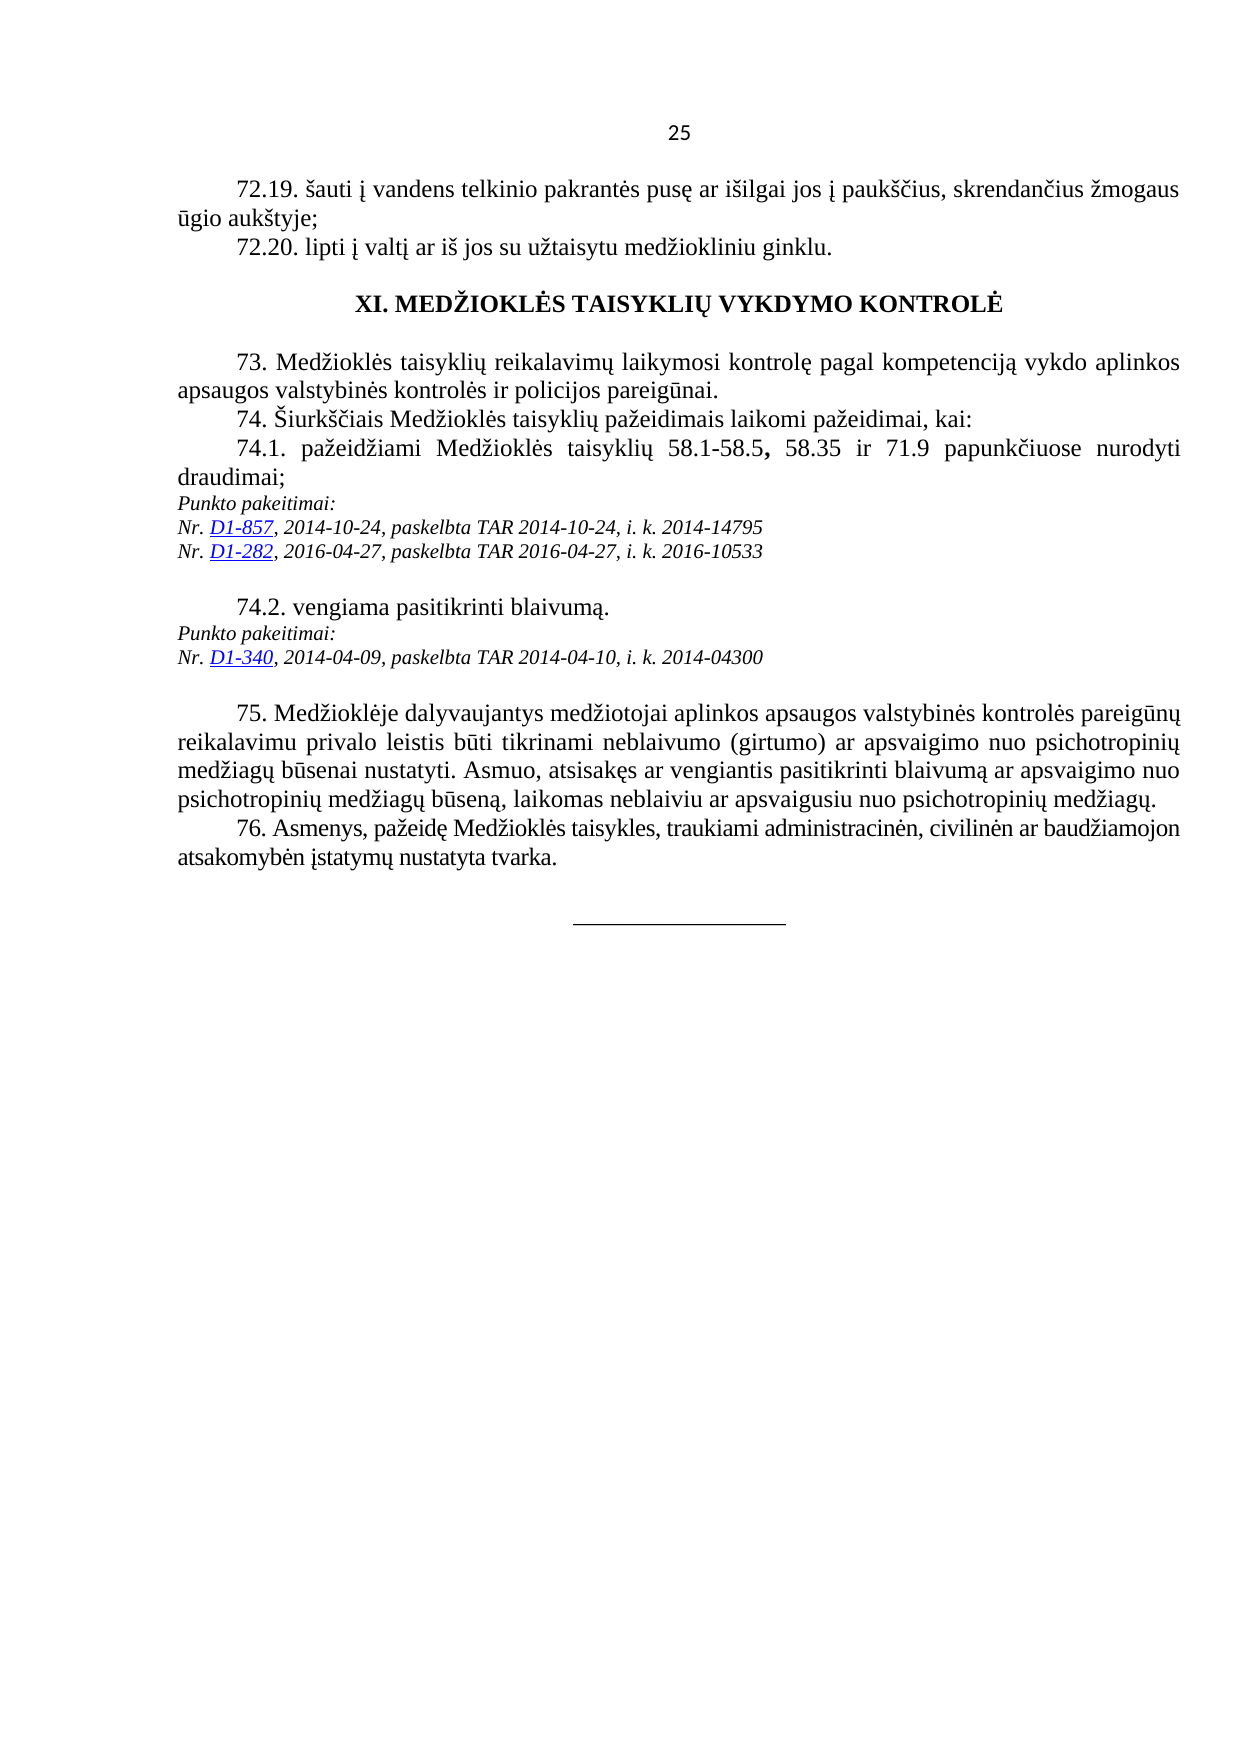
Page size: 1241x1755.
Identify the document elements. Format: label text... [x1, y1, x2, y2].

text 72.19. šauti į vandens telkinio pakrantės pusę ar išilgai jos į paukščius, skrendančius žmogaus ūgio aukštyje; [177, 174, 1181, 232]
text Punkto pakeitimai: [177, 491, 1181, 515]
text 74.2. vengiama pasitikrinti blaivumą. [177, 592, 1181, 621]
text Nr. D1-340, 2014-04-09, paskelbta TAR 2014-04-10, i. k. 2014-04300 [177, 645, 1181, 669]
text 74.1. pažeidžiami Medžioklės taisyklių 58.1-58.5, 58.35 ir 71.9 papunkčiuose nurodyti draudimai; [177, 433, 1181, 491]
text XI. MEDŽIOKLĖS TAISYKLIŲ VYKDYMO KONTROLĖ [177, 289, 1181, 318]
text 73. Medžioklės taisyklių reikalavimų laikymosi kontrolę pagal kompetenciją vykdo aplinkos apsaugos valstybinės kontrolės ir policijos pareigūnai. [177, 347, 1181, 404]
text Nr. D1-857, 2014-10-24, paskelbta TAR 2014-10-24, i. k. 2014-14795 [177, 515, 1181, 539]
text 72.20. lipti į valtį ar iš jos su užtaisytu medžiokliniu ginklu. [177, 232, 1181, 260]
text 74. Šiurkščiais Medžioklės taisyklių pažeidimais laikomi pažeidimai, kai: [177, 404, 1181, 433]
text _________________ [177, 899, 1181, 928]
text 76. Asmenys, pažeidę Medžioklės taisykles, traukiami administracinėn, civilinėn ar baudžiamojon atsakomybėn įstatymų nustatyta tvarka. [177, 813, 1181, 870]
text 75. Medžioklėje dalyvaujantys medžiotojai aplinkos apsaugos valstybinės kontrolės pareigūnų reikalavimu privalo leistis būti tikrinami neblaivumo (girtumo) ar apsvaigimo nuo psichotropinių medžiagų būsenai nustatyti. Asmuo, atsisakęs ar vengiantis pasitikrinti blaivumą ar apsvaigimo nuo psichotropinių medžiagų būseną, laikomas neblaiviu ar apsvaigusiu nuo psichotropinių medžiagų. [177, 698, 1181, 813]
text Nr. D1-282, 2016-04-27, paskelbta TAR 2016-04-27, i. k. 2016-10533 [177, 539, 1181, 563]
text Punkto pakeitimai: [177, 621, 1181, 645]
